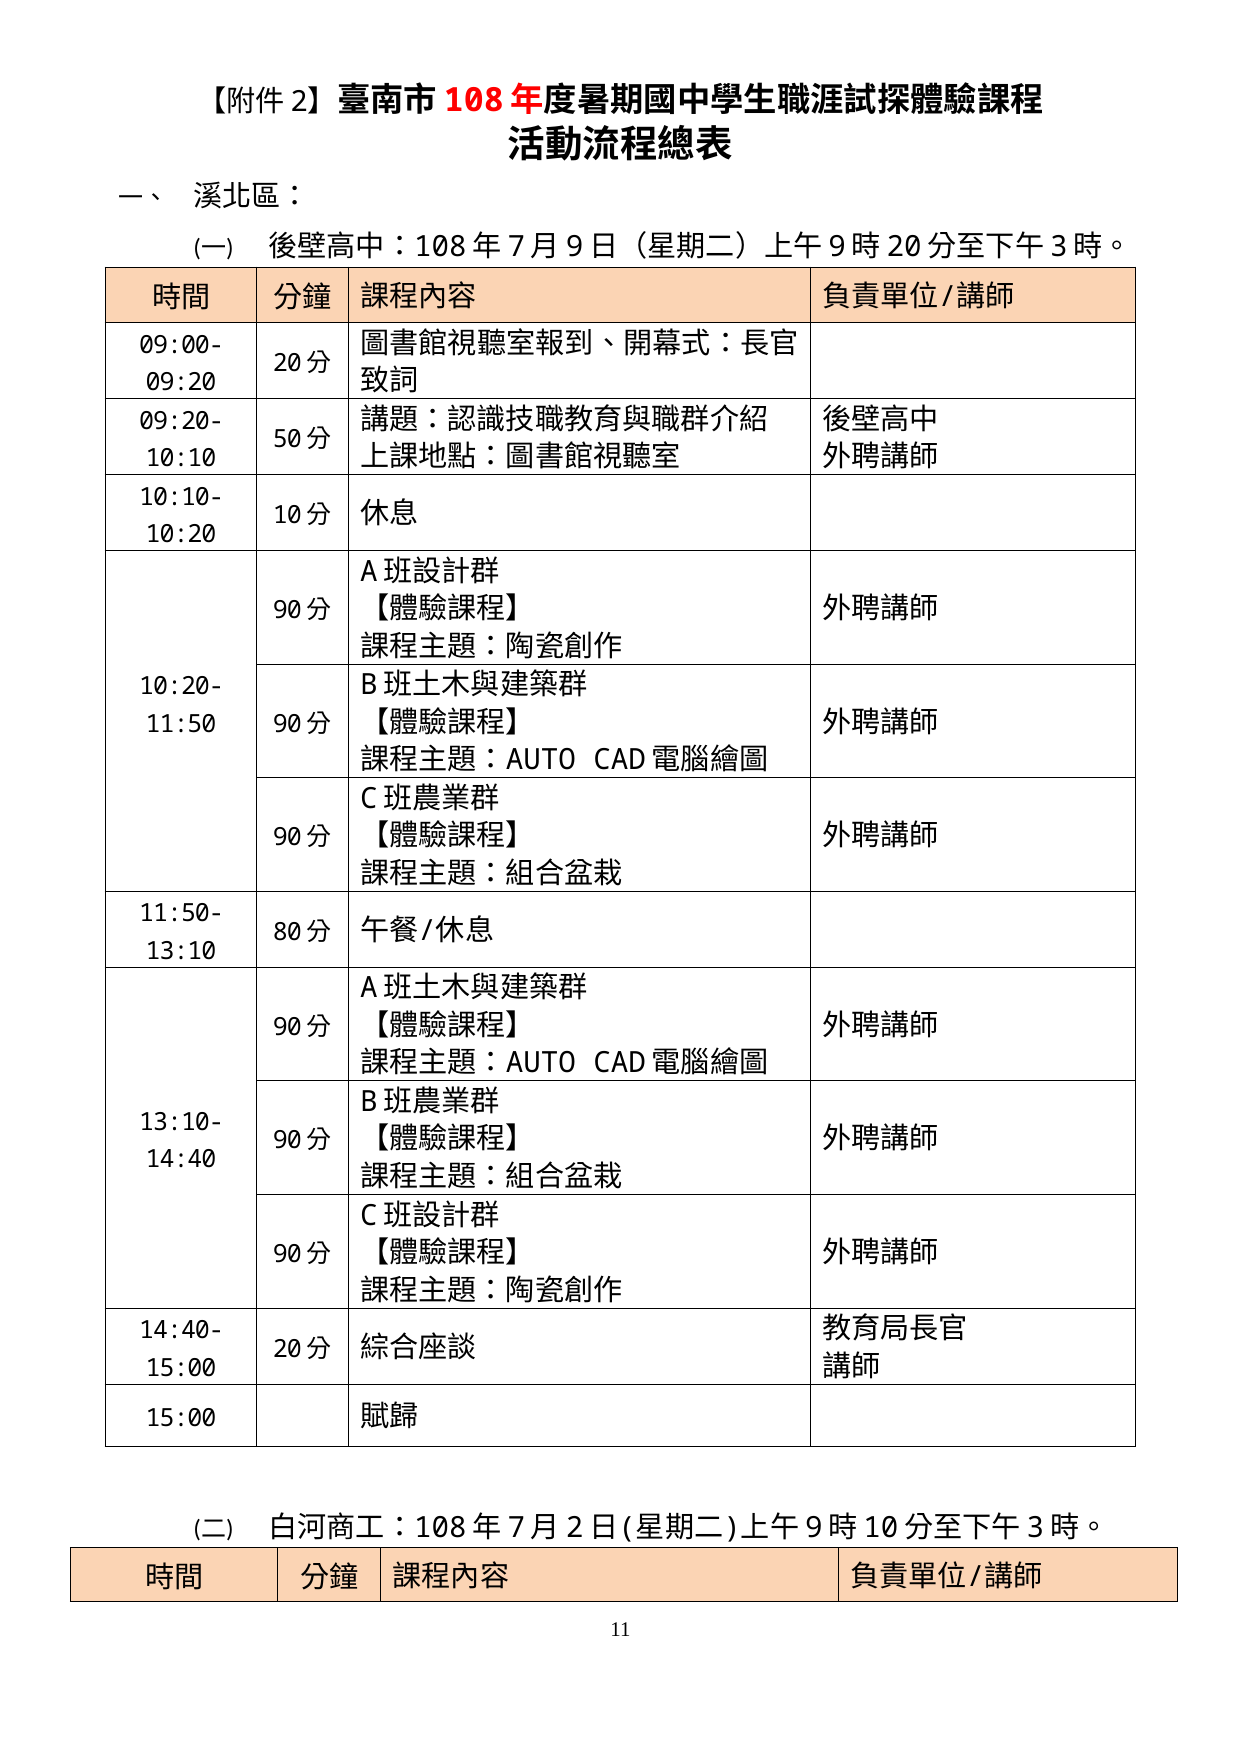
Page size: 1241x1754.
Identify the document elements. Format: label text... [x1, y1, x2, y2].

table_cell 50分 [257, 399, 348, 474]
table_header 分鐘 [257, 268, 348, 322]
table_cell 90分 [257, 968, 348, 1080]
list 後壁高中：108年7月9日（星期二）上午9時20分至下午3時。 [193, 217, 1122, 267]
table_cell 13:10-14:40 [106, 968, 256, 1307]
table_cell A班設計群 【體驗課程】 課程主題：陶瓷創作 [349, 551, 810, 664]
table_cell 教育局長官 講師 [811, 1309, 1135, 1383]
table_cell 外聘講師 [811, 665, 1135, 777]
table_cell 90分 [257, 1195, 348, 1307]
list 白河商工：108年7月2日(星期二)上午9時10分至下午3時。 [193, 1497, 1122, 1547]
table_cell 賦歸 [349, 1385, 810, 1446]
table_cell 90分 [257, 665, 348, 777]
table_cell C班農業群 【體驗課程】 課程主題：組合盆栽 [349, 778, 810, 891]
table_cell 10:20-11:50 [106, 551, 256, 891]
table_cell 外聘講師 [811, 968, 1135, 1080]
table_cell B班農業群 【體驗課程】 課程主題：組合盆栽 [349, 1081, 810, 1194]
table_cell 圖書館視聽室報到、開幕式：長官致詞 [349, 323, 810, 398]
table_cell 11:50-13:10 [106, 892, 256, 967]
table_cell [257, 1385, 348, 1446]
table_cell 20分 [257, 1309, 348, 1383]
table_cell 15:00 [106, 1385, 256, 1446]
table_cell A班土木與建築群 【體驗課程】 課程主題：AUTO CAD電腦繪圖 [349, 968, 810, 1080]
table_cell 午餐/休息 [349, 892, 810, 967]
table_cell 90分 [257, 1081, 348, 1194]
table_cell 休息 [349, 475, 810, 550]
text 活動流程總表 [118, 121, 1122, 167]
table_cell 09:20-10:10 [106, 399, 256, 474]
table_cell 10:10-10:20 [106, 475, 256, 550]
table_header 時間 [71, 1548, 277, 1601]
list 溪北區： [118, 167, 1122, 217]
table_cell [811, 323, 1135, 398]
table_cell [811, 1385, 1135, 1446]
table_cell [811, 892, 1135, 967]
table_cell 講題：認識技職教育與職群介紹 上課地點：圖書館視聽室 [349, 399, 810, 474]
table_cell 20分 [257, 323, 348, 398]
table_header 負責單位/講師 [811, 268, 1135, 322]
text 【附件2】臺南市108年度暑期國中學生職涯試探體驗課程 [118, 75, 1122, 121]
table_cell C班設計群 【體驗課程】 課程主題：陶瓷創作 [349, 1195, 810, 1307]
table_header 課程內容 [349, 268, 810, 322]
table_cell 外聘講師 [811, 551, 1135, 664]
table_cell 10分 [257, 475, 348, 550]
table_header 負責單位/講師 [839, 1548, 1177, 1601]
table_cell 09:00-09:20 [106, 323, 256, 398]
table_cell 外聘講師 [811, 778, 1135, 891]
table_cell 80分 [257, 892, 348, 967]
table_cell 90分 [257, 778, 348, 891]
table_header 課程內容 [381, 1548, 838, 1601]
table_cell 90分 [257, 551, 348, 664]
table_header 時間 [106, 268, 256, 322]
table_cell 外聘講師 [811, 1081, 1135, 1194]
table_cell [811, 475, 1135, 550]
table_cell 14:40-15:00 [106, 1309, 256, 1383]
table_cell B班土木與建築群 【體驗課程】 課程主題：AUTO CAD電腦繪圖 [349, 665, 810, 777]
table_cell 綜合座談 [349, 1309, 810, 1383]
table_cell 外聘講師 [811, 1195, 1135, 1307]
table_header 分鐘 [278, 1548, 380, 1601]
table_cell 後壁高中 外聘講師 [811, 399, 1135, 474]
